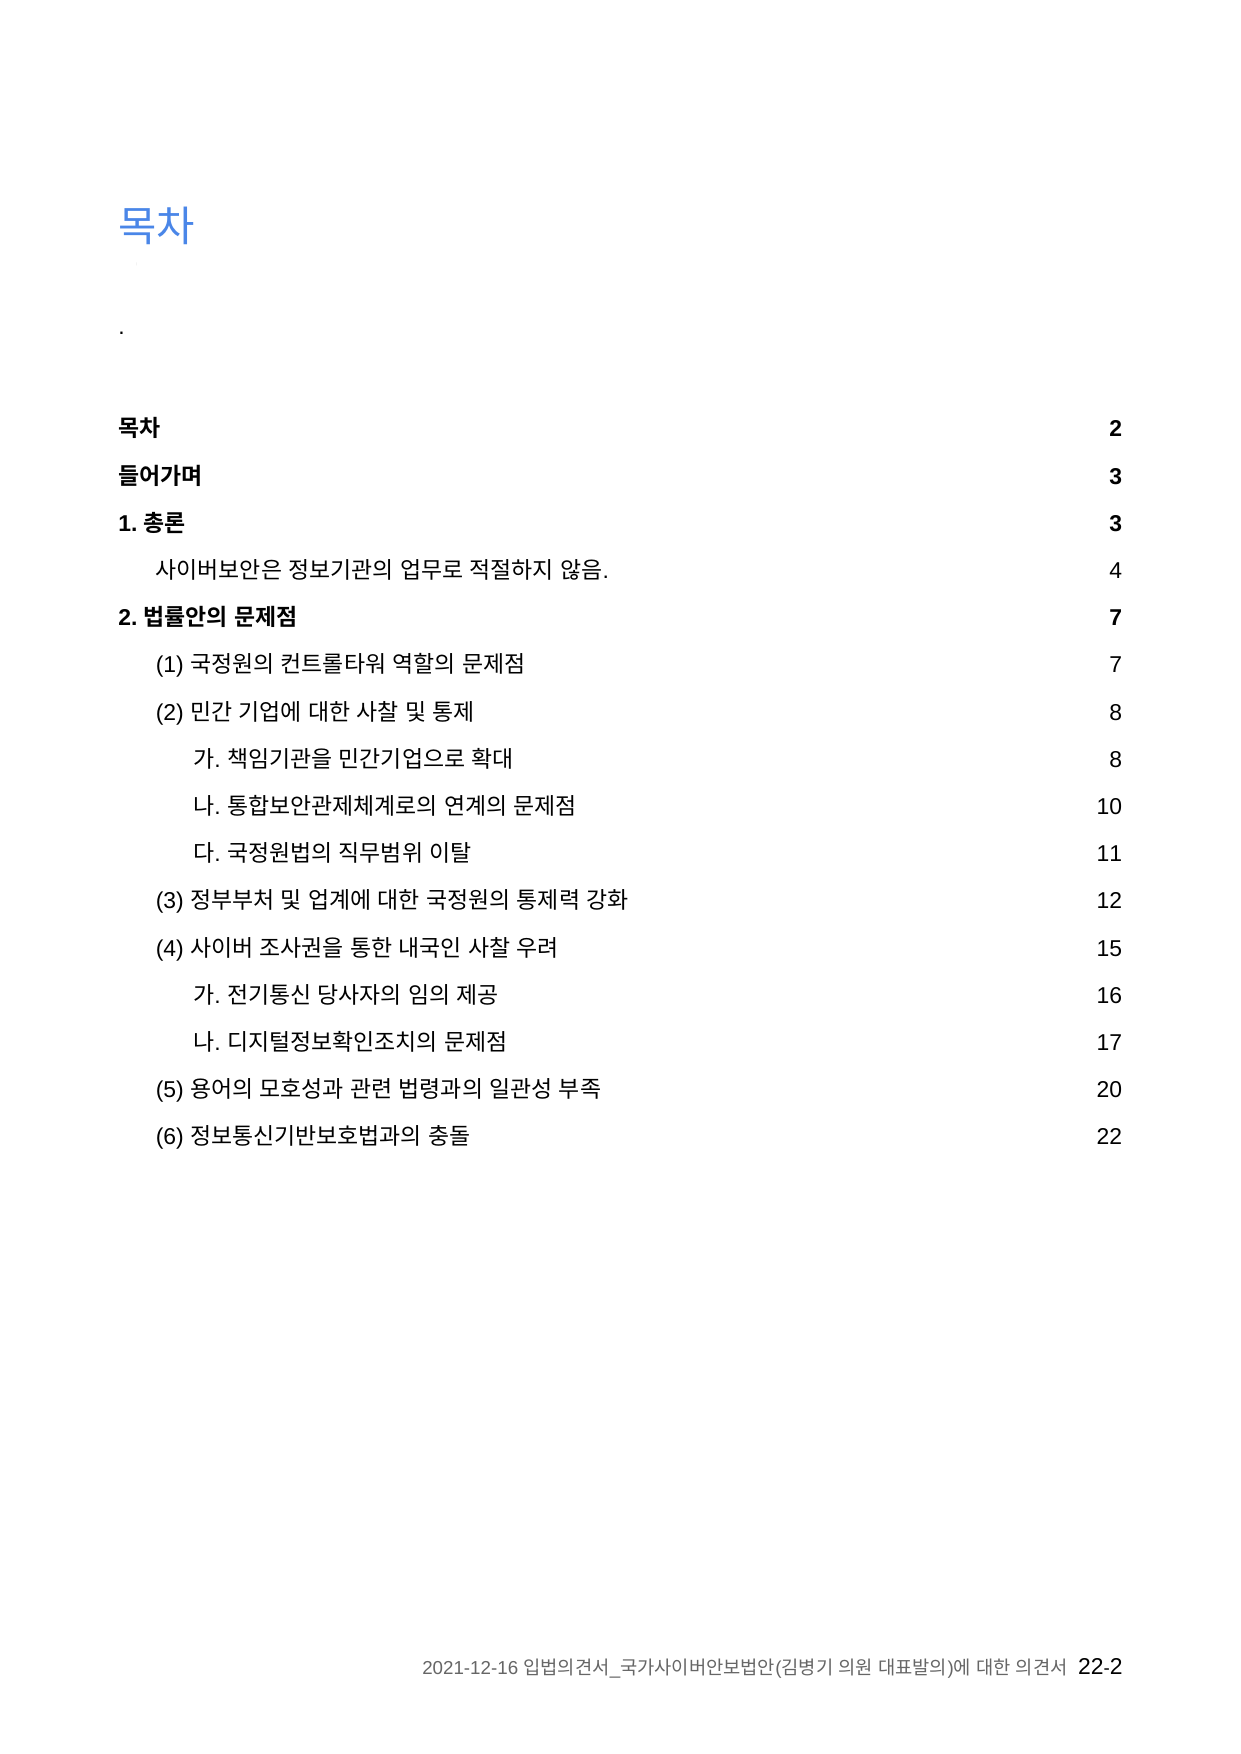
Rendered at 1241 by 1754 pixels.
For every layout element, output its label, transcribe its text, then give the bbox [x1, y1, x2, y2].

text (2) 민간 기업에 대한 사찰 및 통제 8 [156, 698, 1122, 725]
table_header [266, 148, 974, 202]
text (3) 정부부처 및 업계에 대한 국정원의 통제력 강화 12 [156, 887, 1122, 914]
text (5) 용어의 모호성과 관련 법령과의 일관성 부족 20 [156, 1076, 1122, 1102]
text 들어가며 3 [118, 463, 1122, 489]
text 가. 전기통신 당사자의 임의 제공 16 [193, 982, 1122, 1008]
text (4) 사이버 조사권을 통한 내국인 사찰 우려 15 [156, 934, 1122, 961]
text (1) 국정원의 컨트롤타워 역할의 문제점 7 [156, 651, 1122, 678]
text 1. 총론 3 [118, 510, 1122, 536]
subtitle 목차 [118, 202, 1122, 250]
text 나. 통합보안관제체계로의 연계의 문제점 10 [193, 793, 1122, 819]
text 나. 디지털정보확인조치의 문제점 17 [193, 1029, 1122, 1055]
text (6) 정보통신기반보호법과의 충돌 22 [156, 1123, 1122, 1149]
text 2. 법률안의 문제점 7 [118, 604, 1122, 631]
text 목차 2 [118, 415, 1122, 442]
text . [118, 313, 1122, 340]
text 가. 책임기관을 민간기업으로 확대 8 [193, 746, 1122, 772]
text 다. 국정원법의 직무범위 이탈 11 [193, 840, 1122, 866]
text 사이버보안은 정보기관의 업무로 적절하지 않음. 4 [156, 557, 1122, 583]
